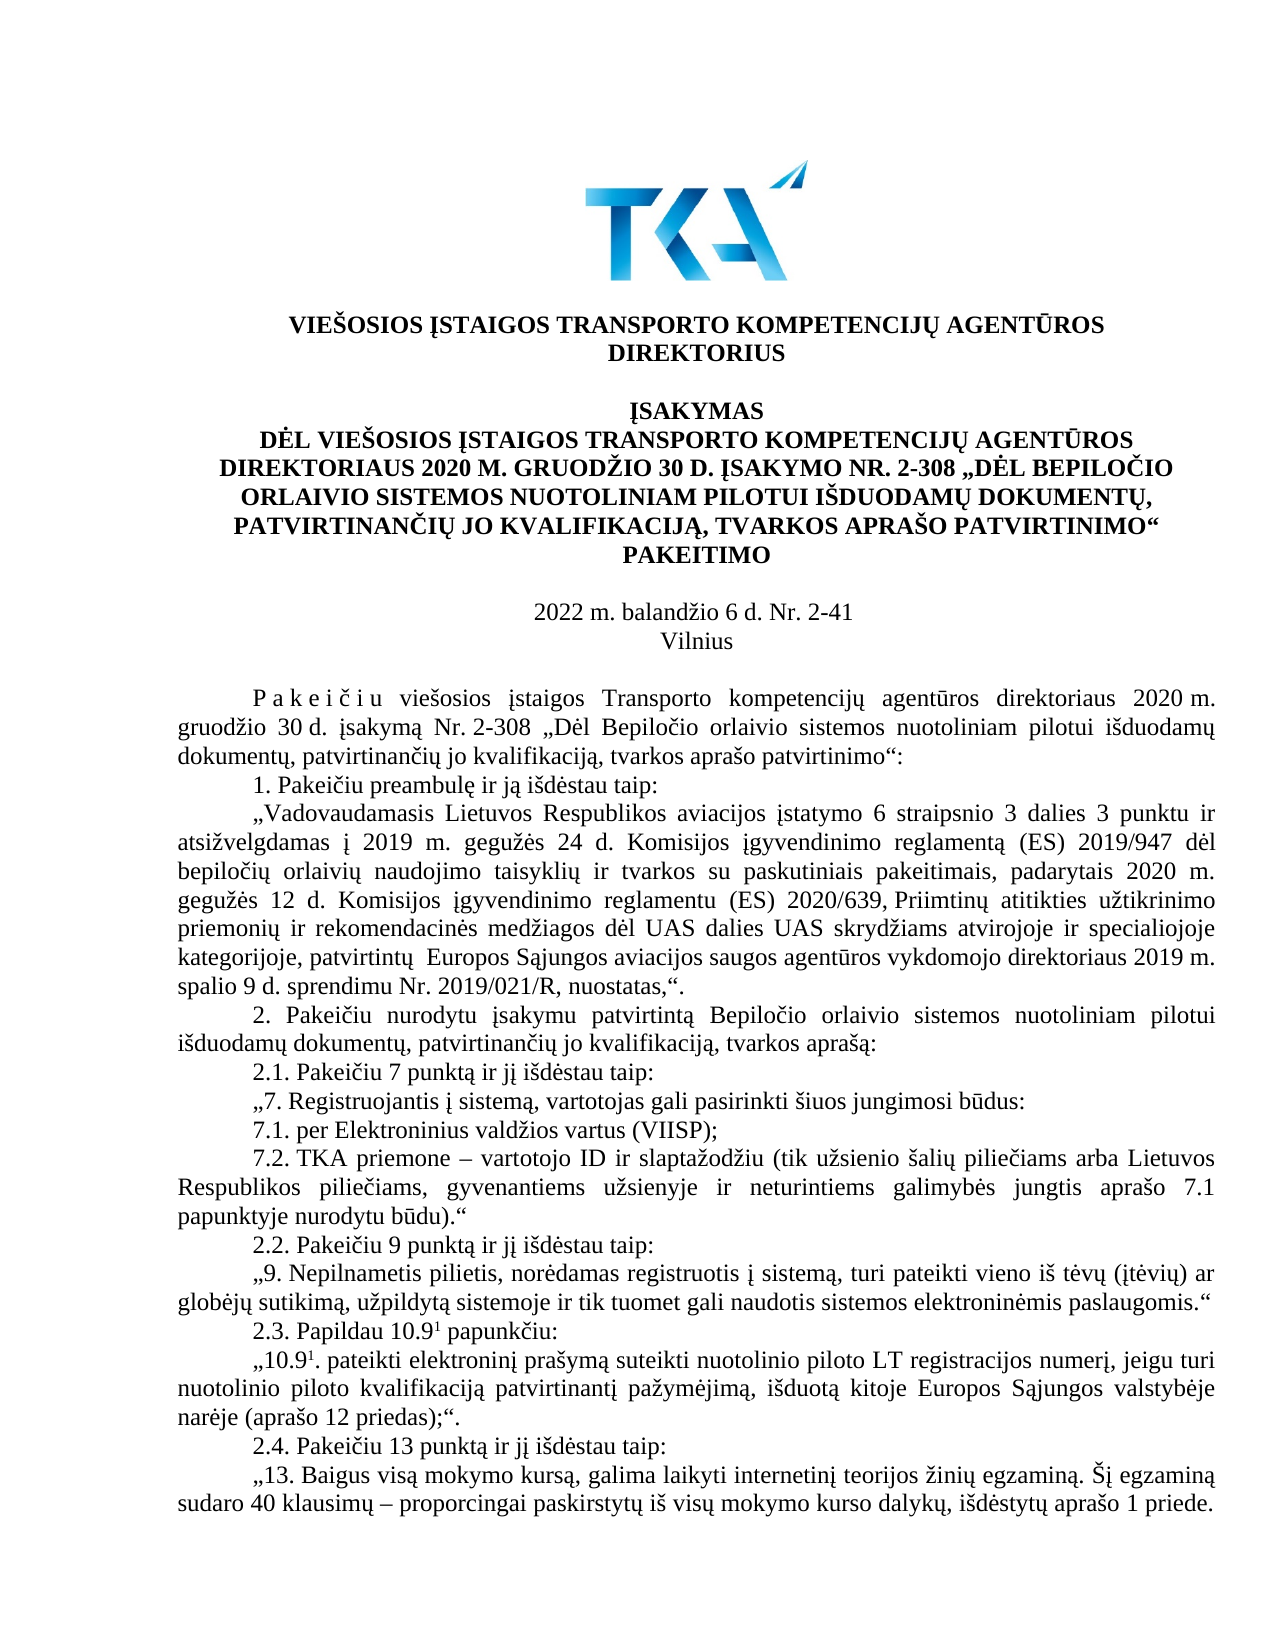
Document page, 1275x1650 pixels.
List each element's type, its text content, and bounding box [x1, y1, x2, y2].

text 2. Pakeičiu nurodytu įsakymu patvirtintą Bepiločio orlaivio sistemos nuotoliniam pilotui išduodamų dokumentų, patvirtinančių jo kvalifikaciją, tvarkos aprašą: [177, 1000, 1216, 1057]
text 2.4. Pakeičiu 13 punktą ir jį išdėstau taip: [177, 1431, 1216, 1460]
text „Vadovaudamasis Lietuvos Respublikos aviacijos įstatymo 6 straipsnio 3 dalies 3 punktu ir atsižvelgdamas į 2019 m. gegužės 24 d. Komisijos įgyvendinimo reglamentą (ES) 2019/947 dėl bepiločių orlaivių naudojimo taisyklių ir tvarkos su paskutiniais pakeitimais, padarytais 2020 m. gegužės 12 d. Komisijos įgyvendinimo reglamentu (ES) 2020/639, Priimtinų atitikties užtikrinimo priemonių ir rekomendacinės medžiagos dėl UAS dalies UAS skrydžiams atvirojoje ir specialiojoje kategorijoje, patvirtintų Europos Sąjungos aviacijos saugos agentūros vykdomojo direktoriaus 2019 m. spalio 9 d. sprendimu Nr. 2019/021/R, nuostatas,“. [177, 798, 1216, 1000]
text 7.2. TKA priemone – vartotojo ID ir slaptažodžiu (tik užsienio šalių piliečiams arba Lietuvos Respublikos piliečiams, gyvenantiems užsienyje ir neturintiems galimybės jungtis aprašo 7.1 papunktyje nurodytu būdu).“ [177, 1143, 1216, 1230]
text ĮSAKYMAS [177, 396, 1216, 425]
text 7.1. per Elektroninius valdžios vartus (VIISP); [177, 1115, 1216, 1143]
text „7. Registruojantis į sistemą, vartotojas gali pasirinkti šiuos jungimosi būdus: [177, 1086, 1216, 1115]
text DIREKTORIUS [177, 338, 1216, 367]
text „9. Nepilnametis pilietis, norėdamas registruotis į sistemą, turi pateikti vieno iš tėvų (įtėvių) ar globėjų sutikimą, užpildytą sistemoje ir tik tuomet gali naudotis sistemos elektroninėmis paslaugomis.“ [177, 1258, 1216, 1316]
text 2022 m. balandžio 6 d. Nr. 2-41 [177, 597, 1216, 626]
text 2.2. Pakeičiu 9 punktą ir jį išdėstau taip: [177, 1230, 1216, 1258]
text VIEŠOSIOS ĮSTAIGOS TRANSPORTO KOMPETENCIJŲ AGENTŪROS [177, 310, 1216, 338]
text DĖL VIEŠOSIOS ĮSTAIGOS TRANSPORTO KOMPETENCIJŲ AGENTŪROS DIREKTORIAUS 2020 M. GRUODŽIO 30 D. ĮSAKYMO NR. 2-308 „DĖL BEPILOČIO ORLAIVIO SISTEMOS NUOTOLINIAM PILOTUI IŠDUODAMŲ DOKUMENTŲ, PATVIRTINANČIŲ JO KVALIFIKACIJĄ, TVARKOS APRAŠO PATVIRTINIMO“ PAKEITIMO [177, 425, 1216, 568]
text „13. Baigus visą mokymo kursą, galima laikyti internetinį teorijos žinių egzaminą. Šį egzaminą sudaro 40 klausimų – proporcingai paskirstytų iš visų mokymo kurso dalykų, išdėstytų aprašo 1 priede. [177, 1460, 1216, 1517]
text 1. Pakeičiu preambulę ir ją išdėstau taip: [177, 770, 1216, 798]
text 2.1. Pakeičiu 7 punktą ir jį išdėstau taip: [177, 1057, 1216, 1086]
text Pakeičiu viešosios įstaigos Transporto kompetencijų agentūros direktoriaus 2020 m. gruodžio 30 d. įsakymą Nr. 2-308 „Dėl Bepiločio orlaivio sistemos nuotoliniam pilotui išduodamų dokumentų, patvirtinančių jo kvalifikaciją, tvarkos aprašo patvirtinimo“: [177, 683, 1216, 770]
text „10.91. pateikti elektroninį prašymą suteikti nuotolinio piloto LT registracijos numerį, jeigu turi nuotolinio piloto kvalifikaciją patvirtinantį pažymėjimą, išduotą kitoje Europos Sąjungos valstybėje narėje (aprašo 12 priedas);“. [177, 1345, 1216, 1431]
text Vilnius [177, 626, 1216, 655]
text 2.3. Papildau 10.91 papunkčiu: [177, 1316, 1216, 1345]
